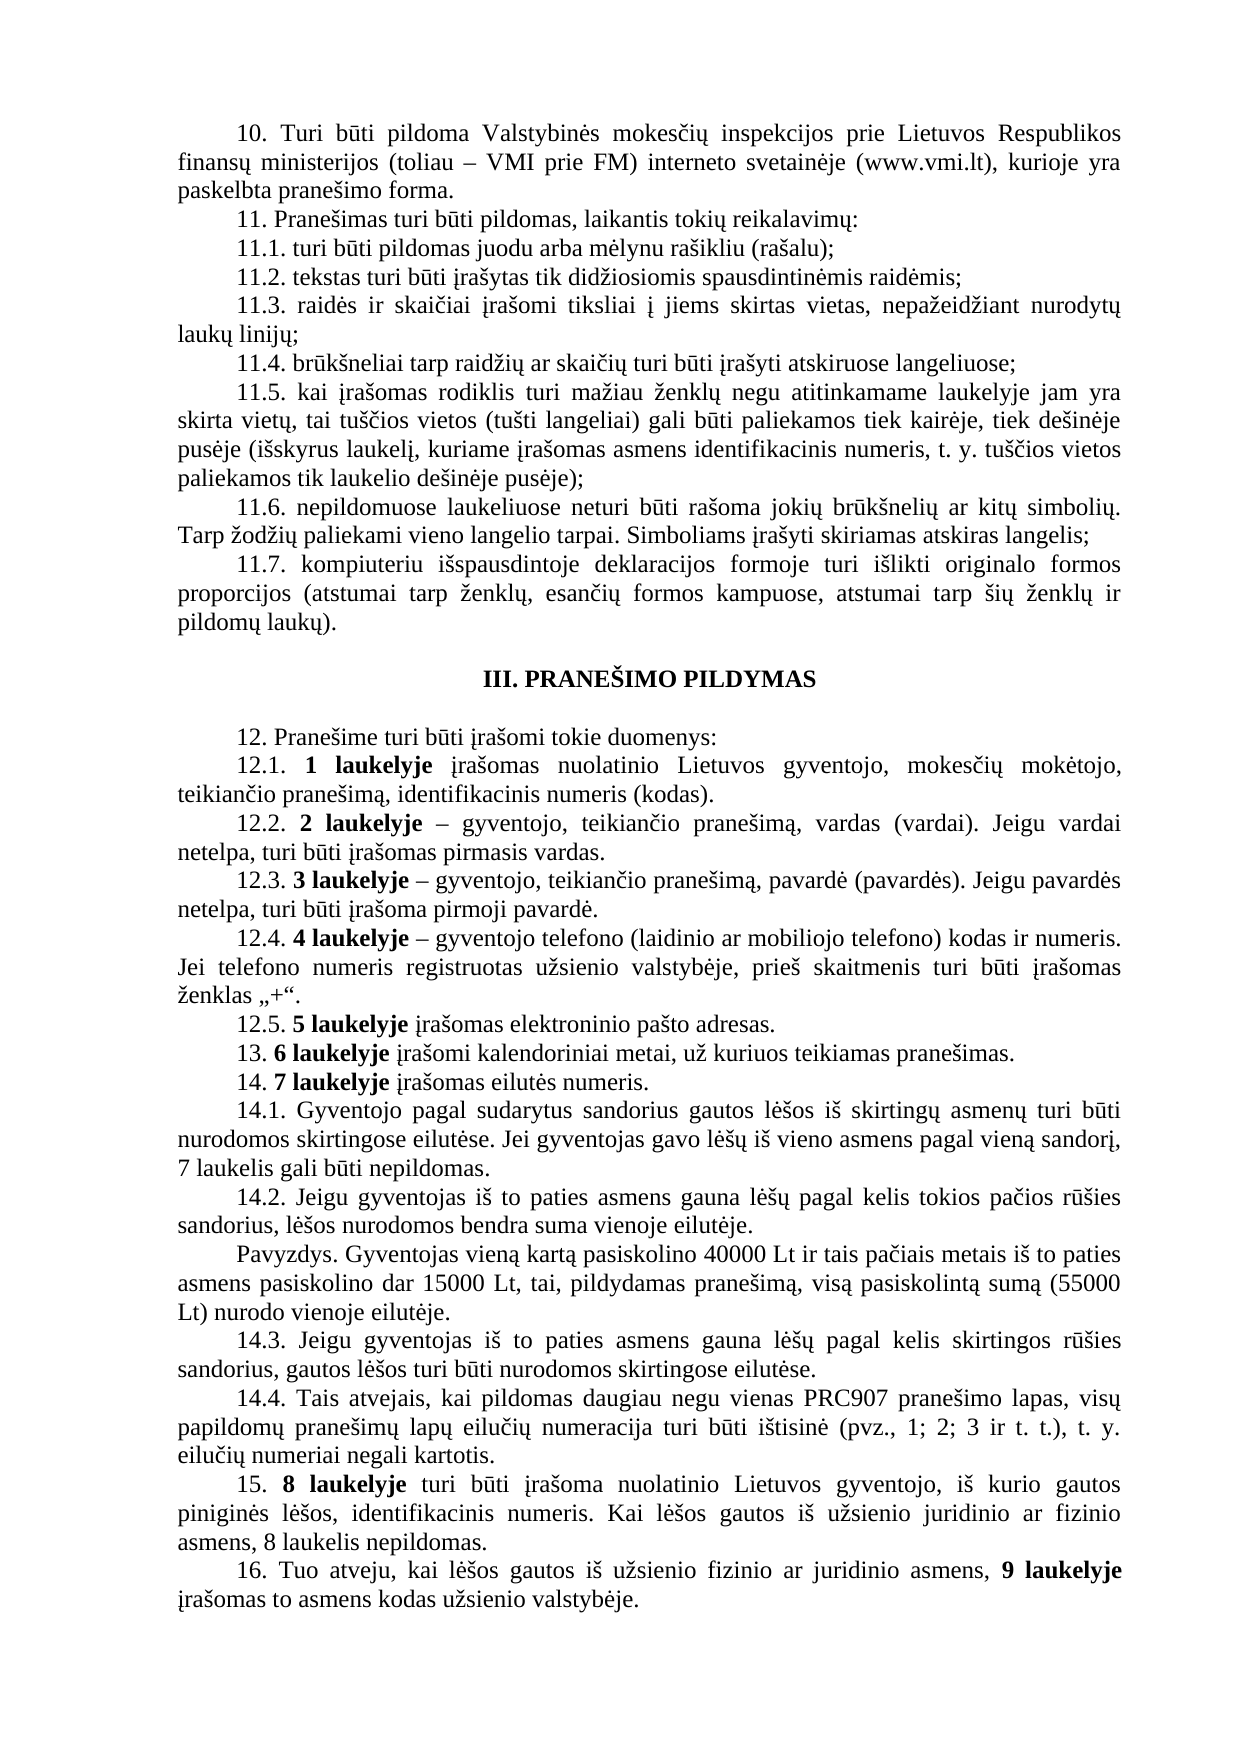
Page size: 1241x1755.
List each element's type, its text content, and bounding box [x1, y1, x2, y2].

text 12.3. 3 laukelyje – gyventojo, teikiančio pranešimą, pavardė (pavardės). Jeigu pavardės netelpa, turi būti įrašoma pirmoji pavardė. [177, 866, 1122, 923]
text 15. 8 laukelyje turi būti įrašoma nuolatinio Lietuvos gyventojo, iš kurio gautos piniginės lėšos, identifikacinis numeris. Kai lėšos gautos iš užsienio juridinio ar fizinio asmens, 8 laukelis nepildomas. [177, 1469, 1122, 1556]
text 11.4. brūkšneliai tarp raidžių ar skaičių turi būti įrašyti atskiruose langeliuose; [177, 348, 1122, 377]
text 12.5. 5 laukelyje įrašomas elektroninio pašto adresas. [177, 1009, 1122, 1038]
text 14.4. Tais atvejais, kai pildomas daugiau negu vienas PRC907 pranešimo lapas, visų papildomų pranešimų lapų eilučių numeracija turi būti ištisinė (pvz., 1; 2; 3 ir t. t.), t. y. eilučių numeriai negali kartotis. [177, 1383, 1122, 1469]
text 14. 7 laukelyje įrašomas eilutės numeris. [177, 1067, 1122, 1096]
text 11.2. tekstas turi būti įrašytas tik didžiosiomis spausdintinėmis raidėmis; [177, 262, 1122, 291]
text 11.3. raidės ir skaičiai įrašomi tiksliai į jiems skirtas vietas, nepažeidžiant nurodytų laukų linijų; [177, 291, 1122, 348]
text 14.2. Jeigu gyventojas iš to paties asmens gauna lėšų pagal kelis tokios pačios rūšies sandorius, lėšos nurodomos bendra suma vienoje eilutėje. [177, 1182, 1122, 1239]
text 13. 6 laukelyje įrašomi kalendoriniai metai, už kuriuos teikiamas pranešimas. [177, 1038, 1122, 1067]
text 12.1. 1 laukelyje įrašomas nuolatinio Lietuvos gyventojo, mokesčių mokėtojo, teikiančio pranešimą, identifikacinis numeris (kodas). [177, 751, 1122, 808]
text 14.1. Gyventojo pagal sudarytus sandorius gautos lėšos iš skirtingų asmenų turi būti nurodomos skirtingose eilutėse. Jei gyventojas gavo lėšų iš vieno asmens pagal vieną sandorį, 7 laukelis gali būti nepildomas. [177, 1096, 1122, 1182]
text 11.1. turi būti pildomas juodu arba mėlynu rašikliu (rašalu); [177, 233, 1122, 262]
text 16. Tuo atveju, kai lėšos gautos iš užsienio fizinio ar juridinio asmens, 9 laukelyje įrašomas to asmens kodas užsienio valstybėje. [177, 1556, 1122, 1613]
text 12.2. 2 laukelyje – gyventojo, teikiančio pranešimą, vardas (vardai). Jeigu vardai netelpa, turi būti įrašomas pirmasis vardas. [177, 808, 1122, 866]
text 12.4. 4 laukelyje – gyventojo telefono (laidinio ar mobiliojo telefono) kodas ir numeris. Jei telefono numeris registruotas užsienio valstybėje, prieš skaitmenis turi būti įrašomas ženklas „+“. [177, 923, 1122, 1009]
text 11.5. kai įrašomas rodiklis turi mažiau ženklų negu atitinkamame laukelyje jam yra skirta vietų, tai tuščios vietos (tušti langeliai) gali būti paliekamos tiek kairėje, tiek dešinėje pusėje (išskyrus laukelį, kuriame įrašomas asmens identifikacinis numeris, t. y. tuščios vietos paliekamos tik laukelio dešinėje pusėje); [177, 377, 1122, 492]
text 11.6. nepildomuose laukeliuose neturi būti rašoma jokių brūkšnelių ar kitų simbolių. Tarp žodžių paliekami vieno langelio tarpai. Simboliams įrašyti skiriamas atskiras langelis; [177, 492, 1122, 549]
text 14.3. Jeigu gyventojas iš to paties asmens gauna lėšų pagal kelis skirtingos rūšies sandorius, gautos lėšos turi būti nurodomos skirtingose eilutėse. [177, 1326, 1122, 1383]
text III. PRANEŠIMO PILDYMAS [177, 664, 1122, 693]
text 11.7. kompiuteriu išspausdintoje deklaracijos formoje turi išlikti originalo formos proporcijos (atstumai tarp ženklų, esančių formos kampuose, atstumai tarp šių ženklų ir pildomų laukų). [177, 549, 1122, 636]
text 12. Pranešime turi būti įrašomi tokie duomenys: [177, 722, 1122, 751]
text 11. Pranešimas turi būti pildomas, laikantis tokių reikalavimų: [177, 204, 1122, 233]
text 10. Turi būti pildoma Valstybinės mokesčių inspekcijos prie Lietuvos Respublikos finansų ministerijos (toliau – VMI prie FM) interneto svetainėje (www.vmi.lt), kurioje yra paskelbta pranešimo forma. [177, 118, 1122, 204]
text Pavyzdys. Gyventojas vieną kartą pasiskolino 40000 Lt ir tais pačiais metais iš to paties asmens pasiskolino dar 15000 Lt, tai, pildydamas pranešimą, visą pasiskolintą sumą (55000 Lt) nurodo vienoje eilutėje. [177, 1239, 1122, 1326]
